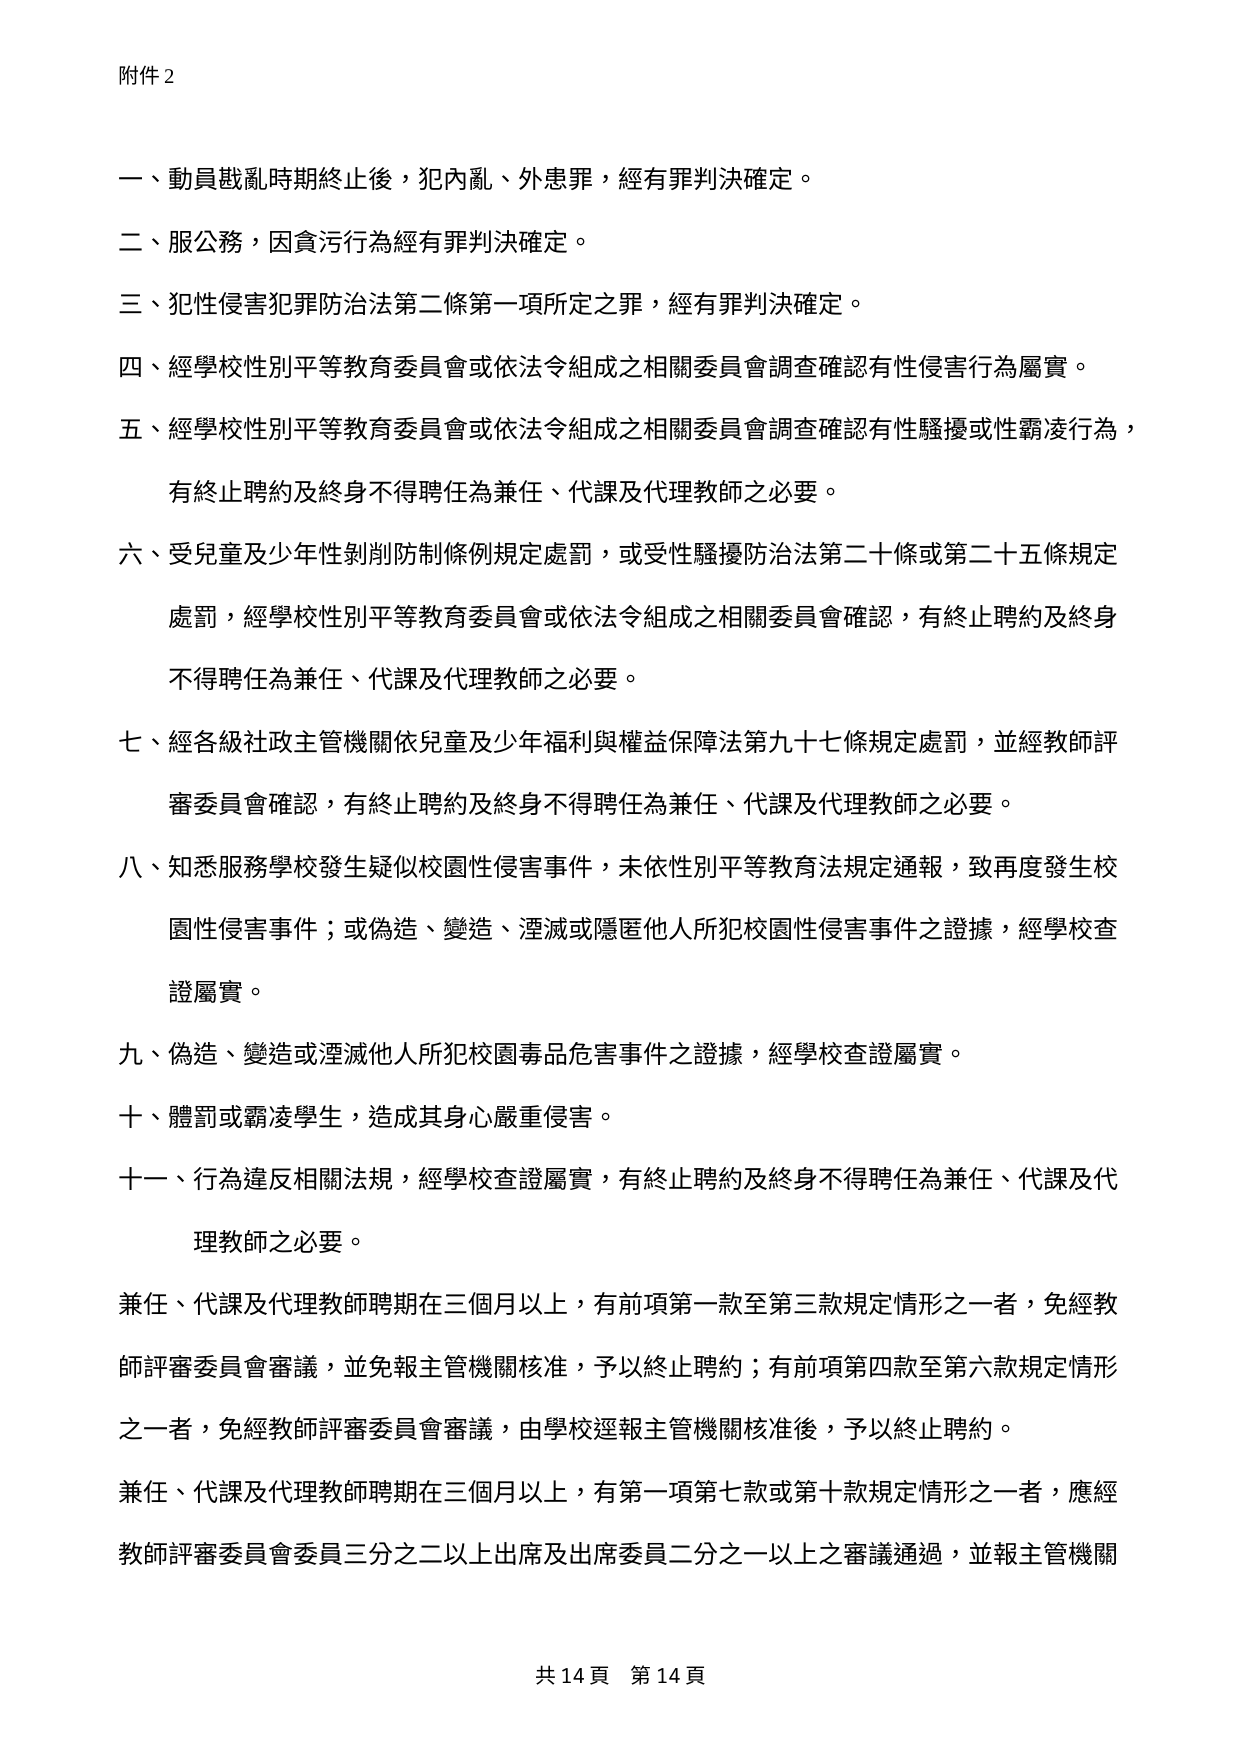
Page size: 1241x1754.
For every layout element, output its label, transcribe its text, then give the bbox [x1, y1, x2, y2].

text 十一、行為違反相關法規，經學校查證屬實，有終止聘約及終身不得聘任為兼任、代課及代理教師之必要。 [118, 1136, 1122, 1261]
text 四、經學校性別平等教育委員會或依法令組成之相關委員會調查確認有性侵害行為屬實。 [118, 324, 1122, 386]
text 一、動員戡亂時期終止後，犯內亂、外患罪，經有罪判決確定。 [118, 136, 1122, 199]
text 二、服公務，因貪污行為經有罪判決確定。 [118, 199, 1122, 261]
text 七、經各級社政主管機關依兒童及少年福利與權益保障法第九十七條規定處罰，並經教師評審委員會確認，有終止聘約及終身不得聘任為兼任、代課及代理教師之必要。 [118, 699, 1122, 824]
text 十、體罰或霸凌學生，造成其身心嚴重侵害。 [118, 1074, 1122, 1136]
text 兼任、代課及代理教師聘期在三個月以上，有第一項第七款或第十款規定情形之一者，應經教師評審委員會委員三分之二以上出席及出席委員二分之一以上之審議通過，並報主管機關 [118, 1449, 1122, 1574]
text 五、經學校性別平等教育委員會或依法令組成之相關委員會調查確認有性騷擾或性霸凌行為，有終止聘約及終身不得聘任為兼任、代課及代理教師之必要。 [118, 386, 1122, 511]
text 九、偽造、變造或湮滅他人所犯校園毒品危害事件之證據，經學校查證屬實。 [118, 1011, 1122, 1074]
text 三、犯性侵害犯罪防治法第二條第一項所定之罪，經有罪判決確定。 [118, 261, 1122, 324]
text 兼任、代課及代理教師聘期在三個月以上，有前項第一款至第三款規定情形之一者，免經教師評審委員會審議，並免報主管機關核准，予以終止聘約；有前項第四款至第六款規定情形之一者，免經教師評審委員會審議，由學校逕報主管機關核准後，予以終止聘約。 [118, 1261, 1122, 1449]
text 八、知悉服務學校發生疑似校園性侵害事件，未依性別平等教育法規定通報，致再度發生校園性侵害事件；或偽造、變造、湮滅或隱匿他人所犯校園性侵害事件之證據，經學校查證屬實。 [118, 824, 1122, 1011]
text 六、受兒童及少年性剝削防制條例規定處罰，或受性騷擾防治法第二十條或第二十五條規定處罰，經學校性別平等教育委員會或依法令組成之相關委員會確認，有終止聘約及終身不得聘任為兼任、代課及代理教師之必要。 [118, 511, 1122, 699]
